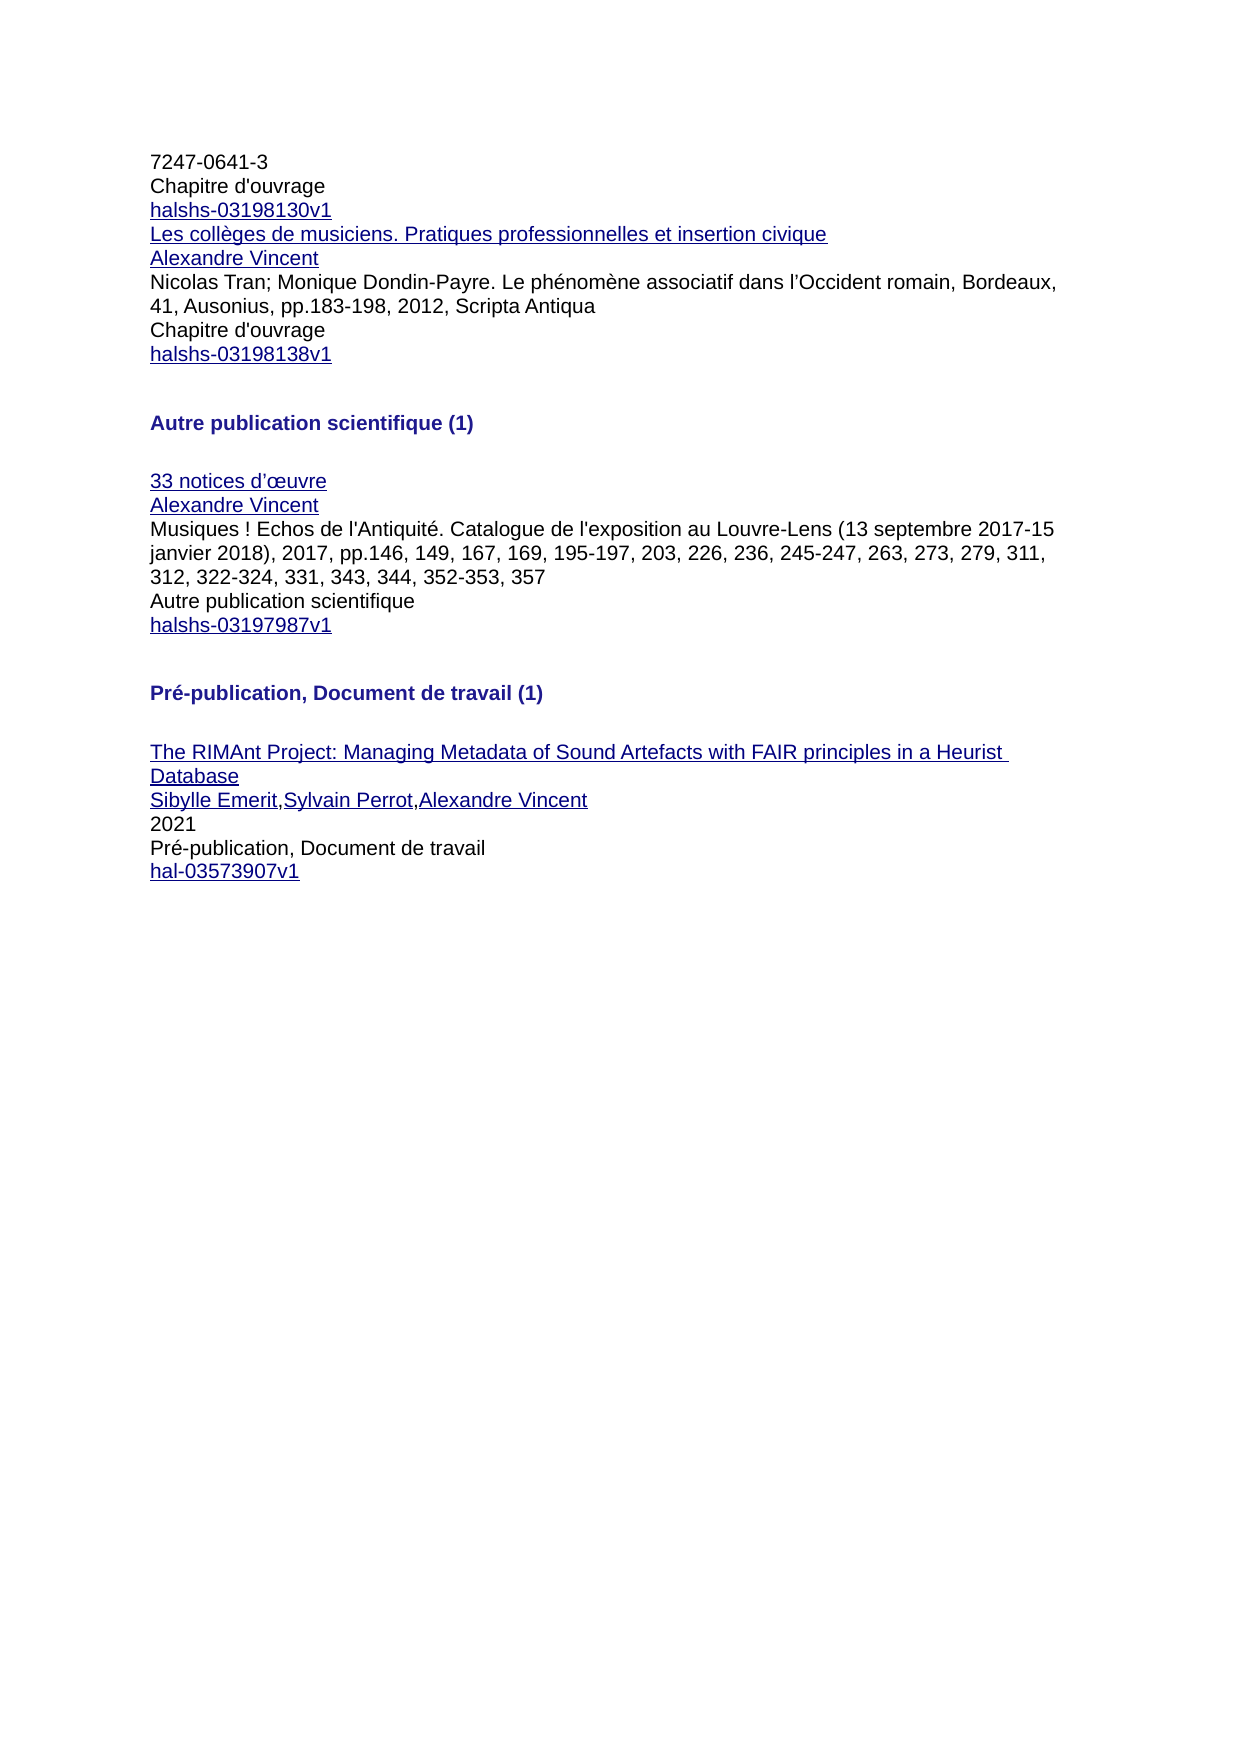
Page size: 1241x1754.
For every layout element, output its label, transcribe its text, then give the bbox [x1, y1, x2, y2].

table_cell Les collèges de musiciens. Pratiques professionnelles et insertion civique Alexandre Vincent Nicolas Tran; Monique Dondin-Payre. Le phénomène associatif dans l’Occident romain, Bordeaux, 41, Ausonius, pp.183-198, 2012, Scripta Antiqua Chapitre d'ouvrage halshs-03198138v1 [150, 222, 1090, 366]
subtitle Pré-publication, Document de travail (1) [150, 681, 1090, 705]
table_cell Les aenatores, une catégorie de musiciens au service de la cité Alexandre Vincent Sibylle Emerit. Le statut du musicien dans la Méditerranée ancienne, Égypte, Mésopotamie, Grèce, Rome, 159, Institut français d'archéologie orientale, pp.239-257, 2013, Bibliothèque d'études, 978-2-7247-0641-3 Chapitre d'ouvrage halshs-03198130v1 [150, 150, 1090, 222]
subtitle Autre publication scientifique (1) [150, 410, 1090, 434]
table_header The RIMAnt Project: Managing Metadata of Sound Artefacts with FAIR principles in a Heurist Database Sibylle Emerit,Sylvain Perrot,Alexandre Vincent 2021 Pré-publication, Document de travail hal-03573907v1 [150, 740, 1090, 883]
table_header 33 notices d’œuvre Alexandre Vincent Musiques ! Echos de l'Antiquité. Catalogue de l'exposition au Louvre-Lens (13 septembre 2017-15 janvier 2018), 2017, pp.146, 149, 167, 169, 195-197, 203, 226, 236, 245-247, 263, 273, 279, 311, 312, 322‑324, 331, 343, 344, 352-353, 357 Autre publication scientifique halshs-03197987v1 [150, 469, 1090, 636]
